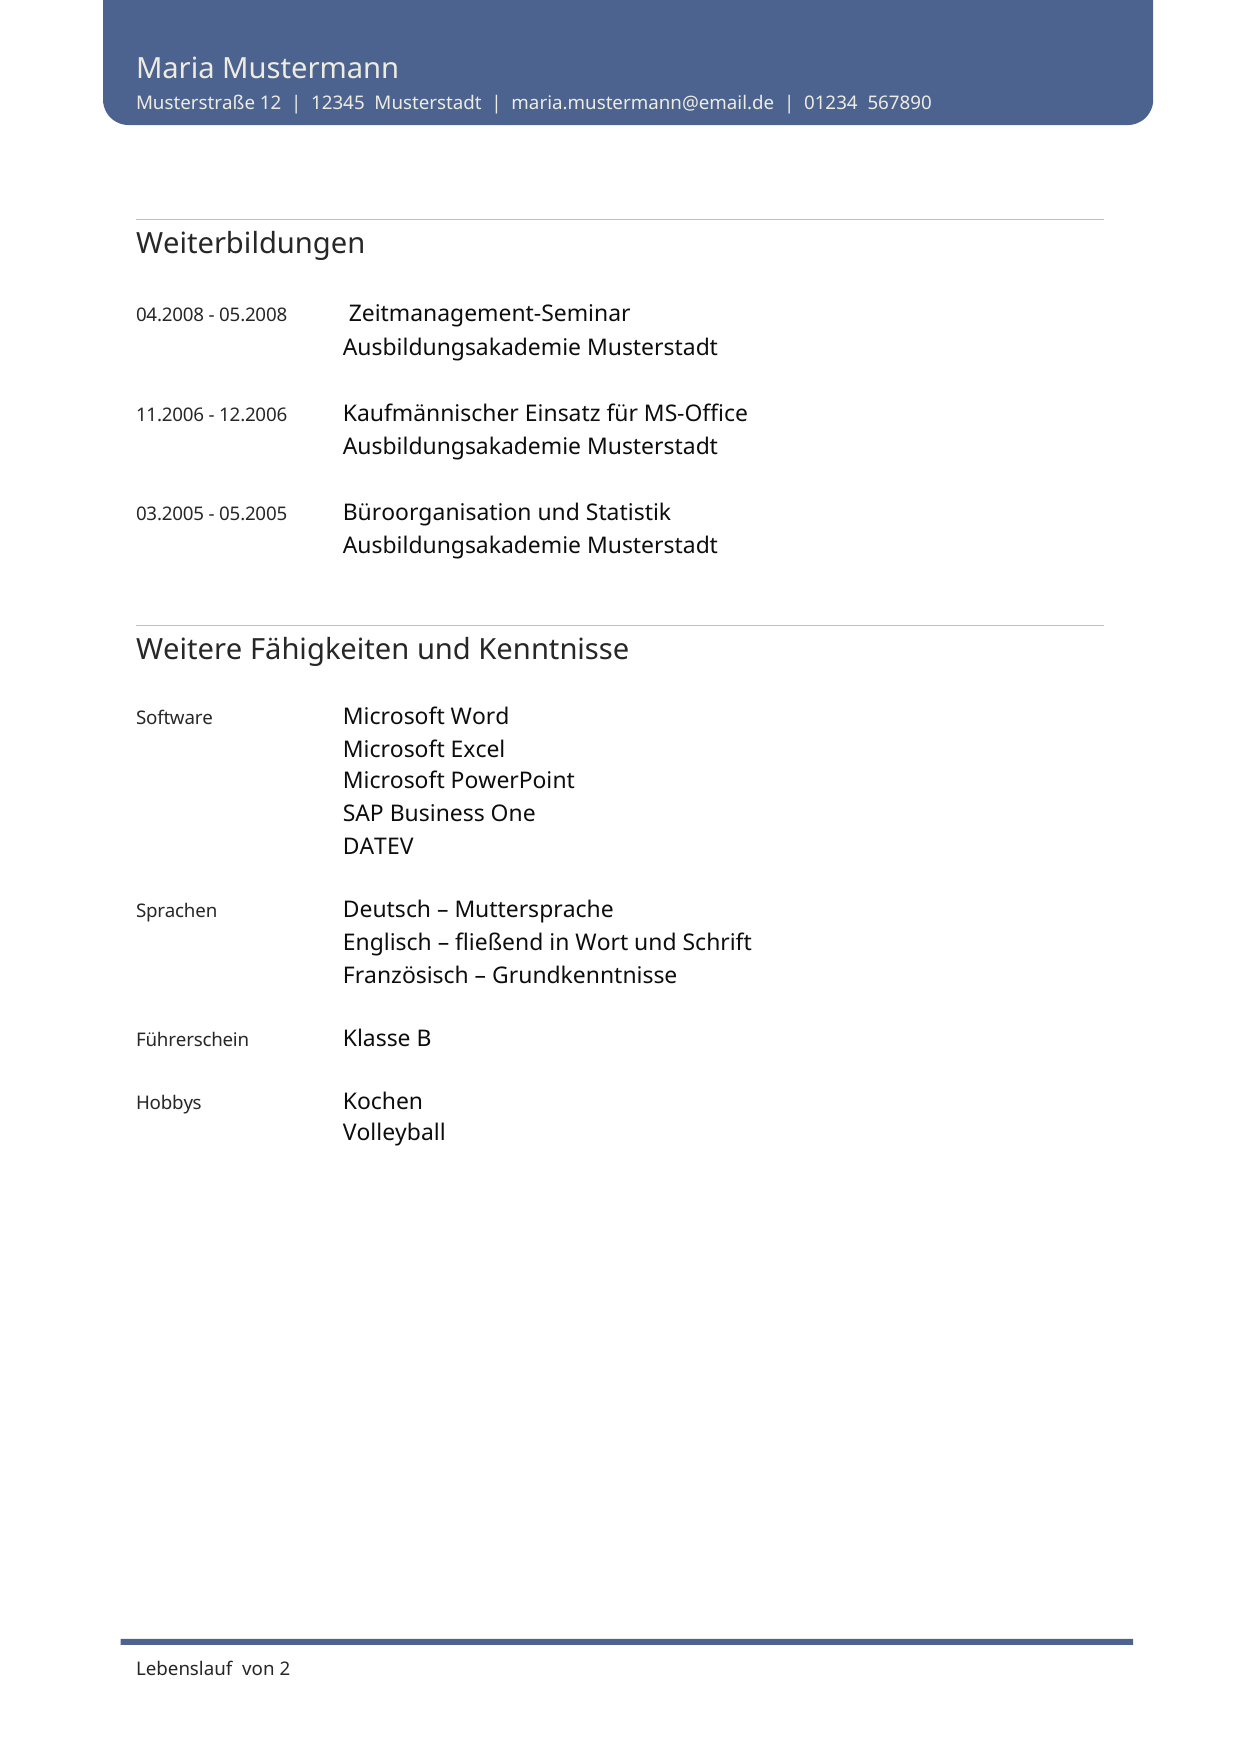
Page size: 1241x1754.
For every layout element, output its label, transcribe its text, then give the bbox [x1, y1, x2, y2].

text Microsoft Excel [136, 733, 1104, 764]
text Ausbildungsakademie Musterstadt [343, 331, 1104, 362]
text SAP Business One [136, 797, 1104, 828]
text Ausbildungsakademie Musterstadt [343, 529, 1104, 561]
text Führerschein Klasse B [136, 1022, 1104, 1053]
text Microsoft PowerPoint [136, 764, 1104, 795]
text Englisch – fließend in Wort und Schrift [136, 926, 1104, 957]
text 11.2006 - 12.2006 Kaufmännischer Einsatz für MS-Office [136, 397, 1104, 428]
text Französisch – Grundkenntnisse [136, 959, 1104, 991]
subtitle Weiterbildungen [136, 220, 1104, 262]
text Volleyball [136, 1116, 1104, 1147]
text 03.2005 - 05.2005 Büroorganisation und Statistik [136, 496, 1104, 527]
text Sprachen Deutsch – Muttersprache [136, 893, 1104, 924]
text Hobbys Kochen [136, 1085, 1104, 1116]
text Software Microsoft Word [136, 700, 1104, 731]
subtitle Weitere Fähigkeiten und Kenntnisse [136, 626, 1104, 668]
text DATEV [136, 830, 1104, 862]
text Ausbildungsakademie Musterstadt [343, 430, 1104, 461]
text 04.2008 - 05.2008 Zeitmanagement-Seminar [136, 297, 1104, 329]
